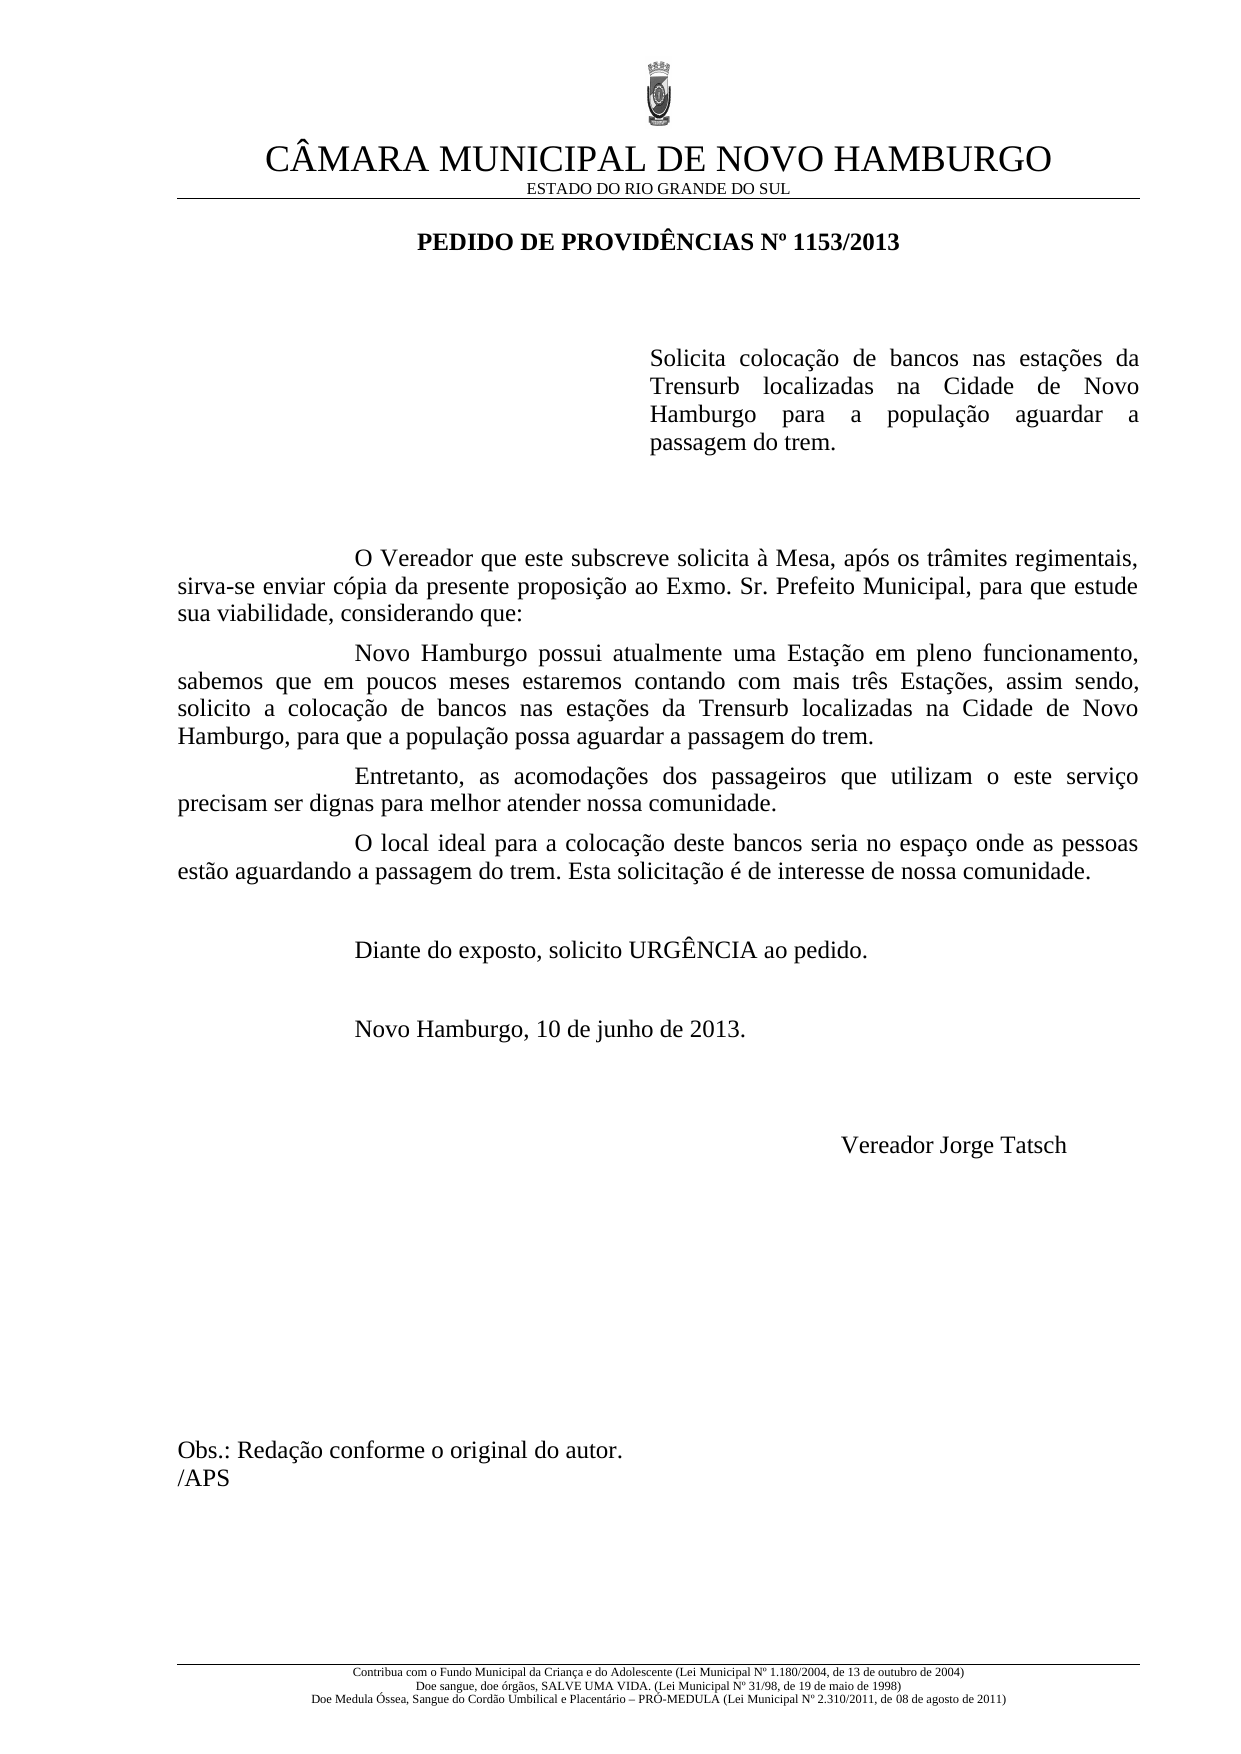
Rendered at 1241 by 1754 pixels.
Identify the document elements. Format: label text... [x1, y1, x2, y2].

text O local ideal para a colocação deste bancos seria no espaço onde as pessoas estão aguardando a passagem do trem. Esta solicitação é de interesse de nossa comunidade. [177, 829, 1140, 884]
text Vereador Jorge Tatsch [768, 1131, 1140, 1159]
text /APS [177, 1464, 1140, 1492]
text Novo Hamburgo possui atualmente uma Estação em pleno funcionamento, sabemos que em poucos meses estaremos contando com mais três Estações, assim sendo, solicito a colocação de bancos nas estações da Trensurb localizadas na Cidade de Novo Hamburgo, para que a população possa aguardar a passagem do trem. [177, 639, 1140, 750]
text Entretanto, as acomodações dos passageiros que utilizam o este serviço precisam ser dignas para melhor atender nossa comunidade. [177, 762, 1140, 817]
text Novo Hamburgo, 10 de junho de 2013. [177, 1015, 1140, 1043]
text PEDIDO DE PROVIDÊNCIAS Nº 1153/2013 [177, 228, 1140, 256]
text Obs.: Redação conforme o original do autor. [177, 1436, 1140, 1464]
text Diante do exposto, solicito URGÊNCIA ao pedido. [177, 936, 1140, 964]
text Solicita colocação de bancos nas estações da Trensurb localizadas na Cidade de Novo Hamburgo para a população aguardar a passagem do trem. [649, 344, 1140, 455]
text O Vereador que este subscreve solicita à Mesa, após os trâmites regimentais, sirva-se enviar cópia da presente proposição ao Exmo. Sr. Prefeito Municipal, para que estude sua viabilidade, considerando que: [177, 544, 1140, 627]
